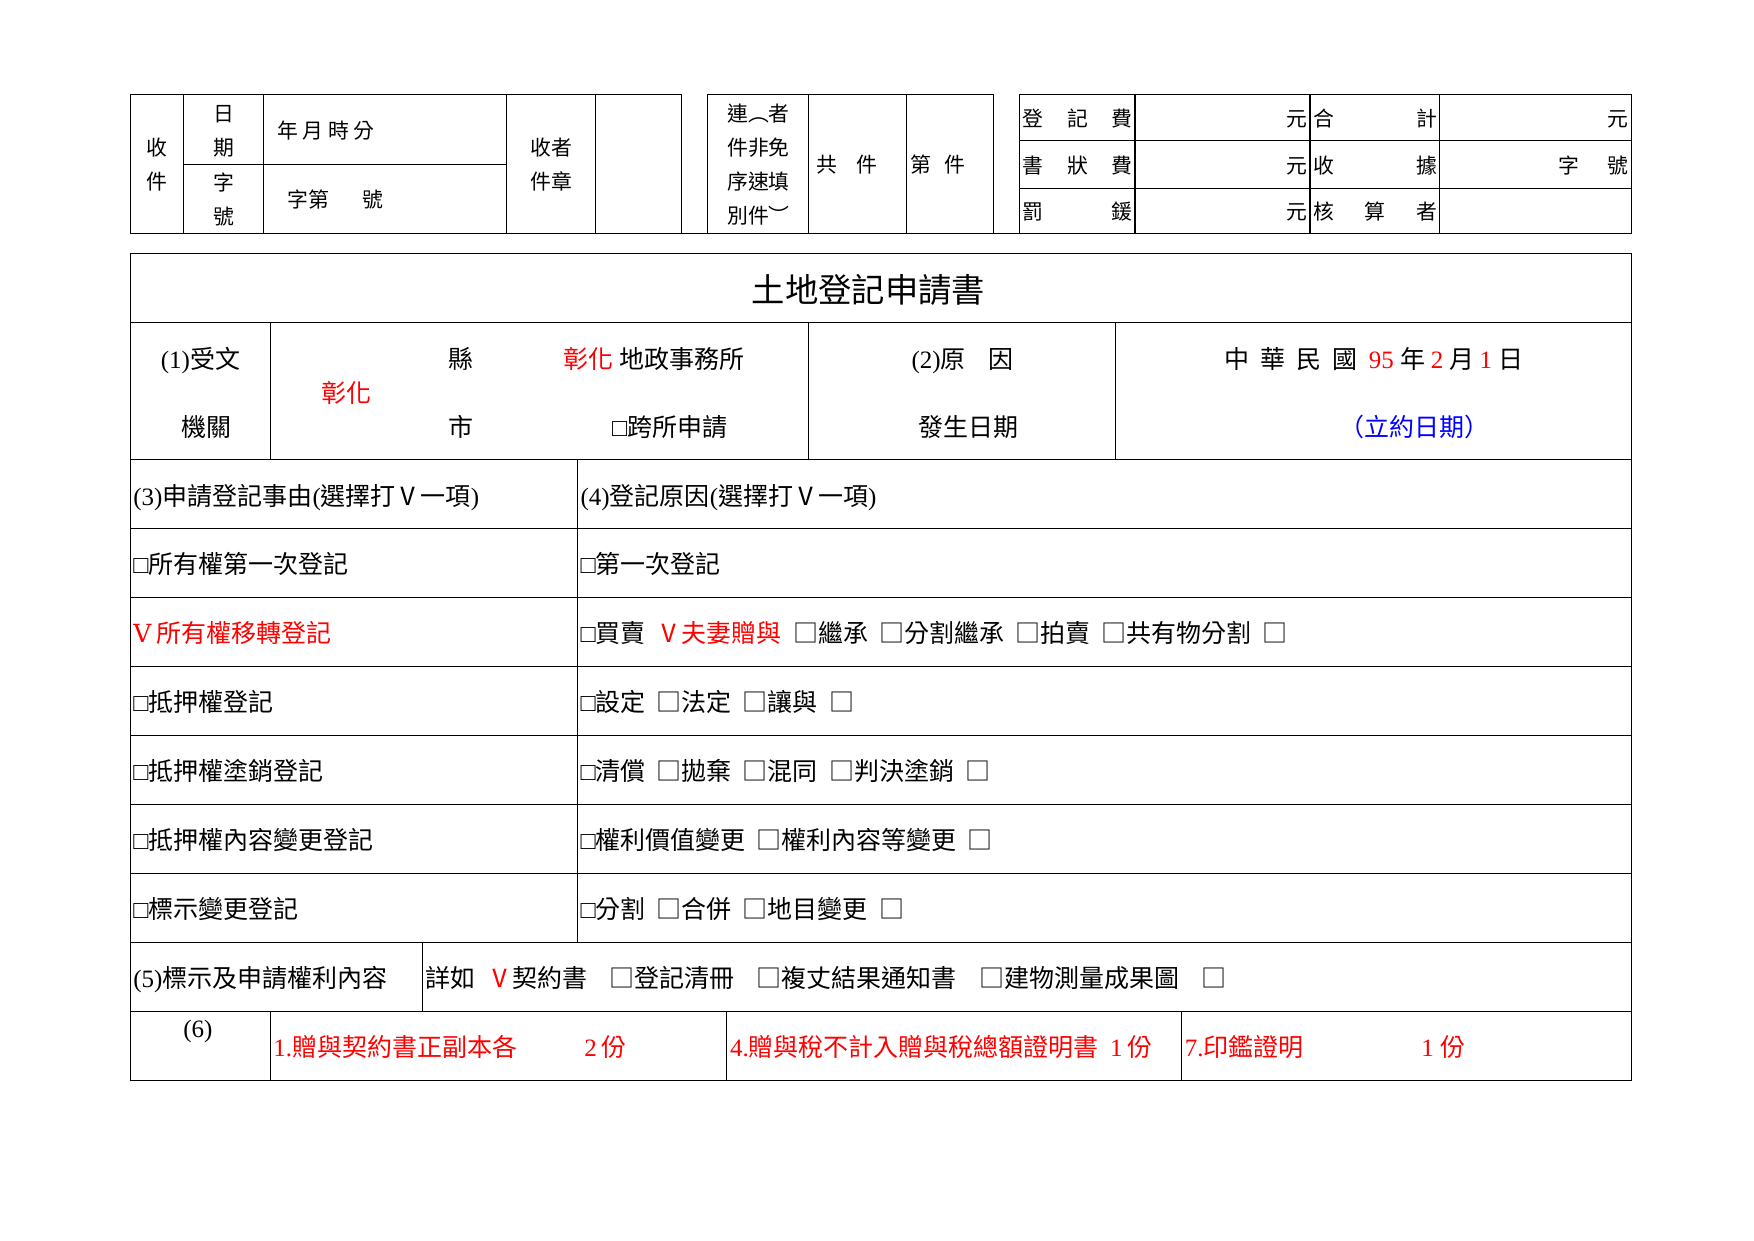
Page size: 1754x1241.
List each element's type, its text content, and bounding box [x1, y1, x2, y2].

table_cell 詳如 Ⅴ契約書 □登記清冊 □複丈結果通知書 □建物測量成果圖 □ [423, 943, 1631, 1011]
table_cell □抵押權內容變更登記 [131, 805, 577, 873]
table_cell (5)標示及申請權利內容 [131, 943, 422, 1011]
table_cell (4)登記原因(選擇打Ⅴ一項) [578, 460, 1631, 528]
table_cell [681, 234, 708, 253]
table_cell □抵押權塗銷登記 [131, 736, 577, 804]
table_cell 彰化 [271, 323, 423, 459]
table_cell □權利價值變更 □權利內容等變更 □ [578, 805, 1631, 873]
table_cell □所有權第一次登記 [131, 529, 577, 597]
table_header 第 件 [907, 95, 993, 232]
table_header 登記費 [1020, 95, 1134, 139]
table_cell (6) [131, 1012, 270, 1080]
table_header 元 [1440, 95, 1631, 139]
table_header 元 [1136, 95, 1309, 139]
table_header [596, 95, 681, 232]
table_cell 核算者 [1311, 189, 1439, 232]
table_cell 4.贈與稅不計入贈與稅總額證明書 1份 [727, 1012, 1181, 1080]
table_header 日 期 [184, 95, 263, 163]
table_header 收者 件章 [507, 95, 595, 232]
table_cell □抵押權登記 [131, 667, 577, 735]
table_cell [1020, 234, 1631, 253]
table_cell (3)申請登記事由(選擇打Ⅴ一項) [131, 460, 577, 528]
table_cell 彰化 地政事務所 □跨所申請 [499, 323, 808, 459]
table_cell □分割 □合併 □地目變更 □ [578, 874, 1631, 942]
table_cell 1.贈與契約書正副本各 2份 [271, 1012, 726, 1080]
table_cell (1)受文 機關 [131, 323, 270, 459]
table_cell 元 [1136, 189, 1309, 232]
table_header 連︵者 件非免 序速填 別件︶ [708, 95, 808, 232]
table_header [994, 94, 1019, 232]
table_cell □設定 □法定 □讓與 □ [578, 667, 1631, 735]
table_cell □第一次登記 [578, 529, 1631, 597]
table_header 年 月 時 分 [264, 95, 506, 163]
table_cell 字第 號 [264, 165, 506, 232]
table_cell 字 號 [1440, 141, 1631, 187]
table_cell 收據 [1311, 141, 1439, 187]
table_cell 中 華 民 國 95 年 2 月1 日 （立約日期） [1116, 323, 1631, 459]
table_header 收 件 [131, 95, 183, 232]
table_cell 7.印鑑證明 1 份 [1182, 1012, 1631, 1080]
table_cell [130, 234, 681, 253]
table_cell □標示變更登記 [131, 874, 577, 942]
table_cell [708, 234, 993, 253]
table_header 共 件 [809, 95, 906, 232]
table_header [682, 94, 707, 232]
table_cell 土地登記申請書 [131, 254, 1631, 322]
table_cell [993, 234, 1019, 253]
table_cell Ⅴ所有權移轉登記 [131, 598, 577, 666]
table_cell (2)原 因 發生日期 [809, 323, 1115, 459]
table_cell 縣 市 [423, 323, 499, 459]
table_cell 元 [1136, 141, 1309, 187]
table_cell 書狀費 [1020, 141, 1134, 187]
table_cell [1440, 189, 1631, 232]
table_cell □買賣 Ⅴ夫妻贈與 □繼承 □分割繼承 □拍賣 □共有物分割 □ [578, 598, 1631, 666]
table_cell □清償 □拋棄 □混同 □判決塗銷 □ [578, 736, 1631, 804]
table_header 合計 [1311, 95, 1439, 139]
table_cell 罰 鍰 [1020, 189, 1134, 232]
table_cell 字 號 [184, 165, 263, 232]
